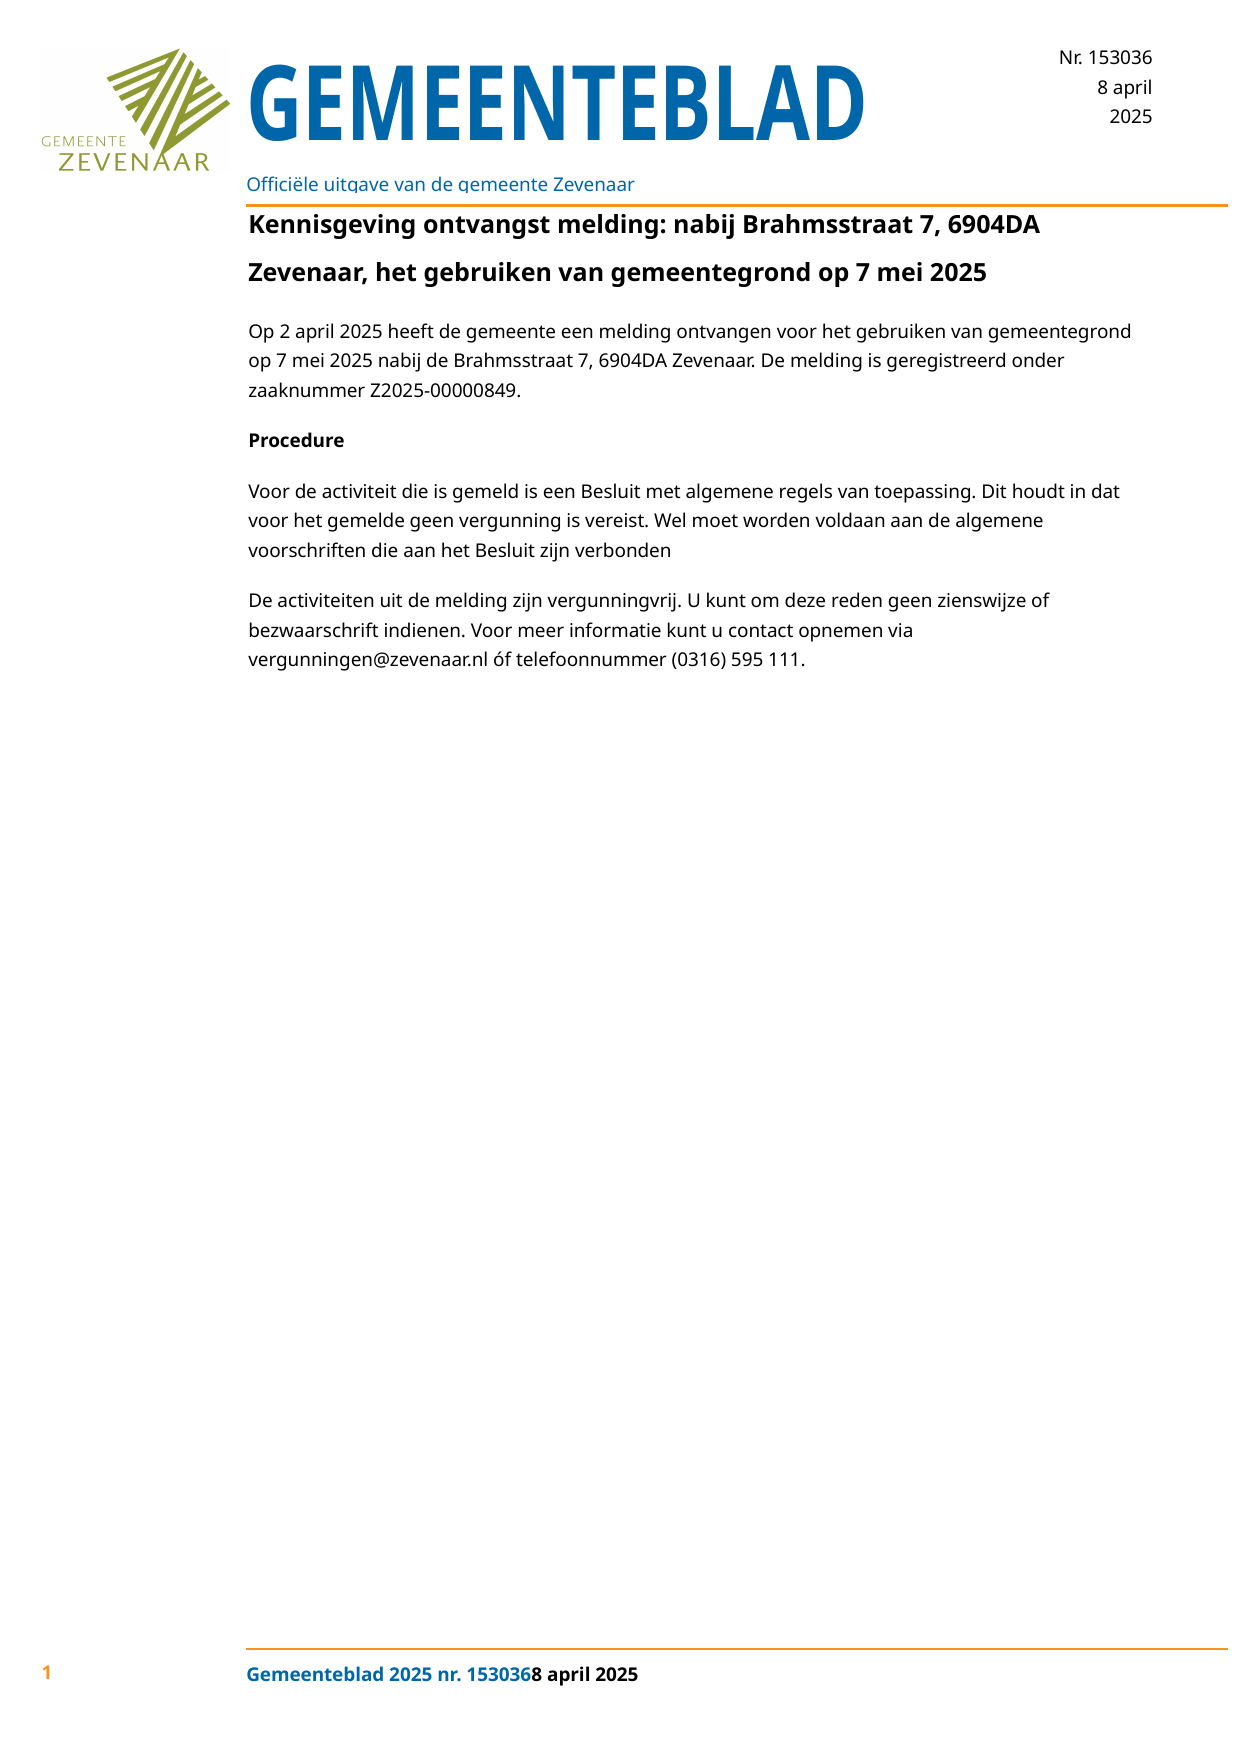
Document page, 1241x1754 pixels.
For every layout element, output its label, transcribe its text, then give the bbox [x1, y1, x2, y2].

text Procedure [248, 427, 1152, 453]
picture [41, 47, 231, 172]
text Op 2 april 2025 heeft de gemeente een melding ontvangen voor het gebruiken van gemeentegrond op 7 mei 2025 nabij de Brahmsstraat 7, 6904DA Zevenaar. De melding is geregistreerd onder zaaknummer Z2025-00000849. [248, 318, 1152, 403]
text Kennisgeving ontvangst melding: nabij Brahmsstraat 7, 6904DA Zevenaar, het gebruiken van gemeentegrond op 7 mei 2025 [248, 207, 1152, 288]
text Voor de activiteit die is gemeld is een Besluit met algemene regels van toepassing. Dit houdt in dat voor het gemelde geen vergunning is vereist. Wel moet worden voldaan aan de algemene voorschriften die aan het Besluit zijn verbonden [248, 478, 1152, 563]
text De activiteiten uit de melding zijn vergunningvrij. U kunt om deze reden geen zienswijze of bezwaarschrift indienen. Voor meer informatie kunt u contact opnemen via vergunningen@zevenaar.nl óf telefoonnummer (0316) 595 111. [248, 587, 1152, 672]
